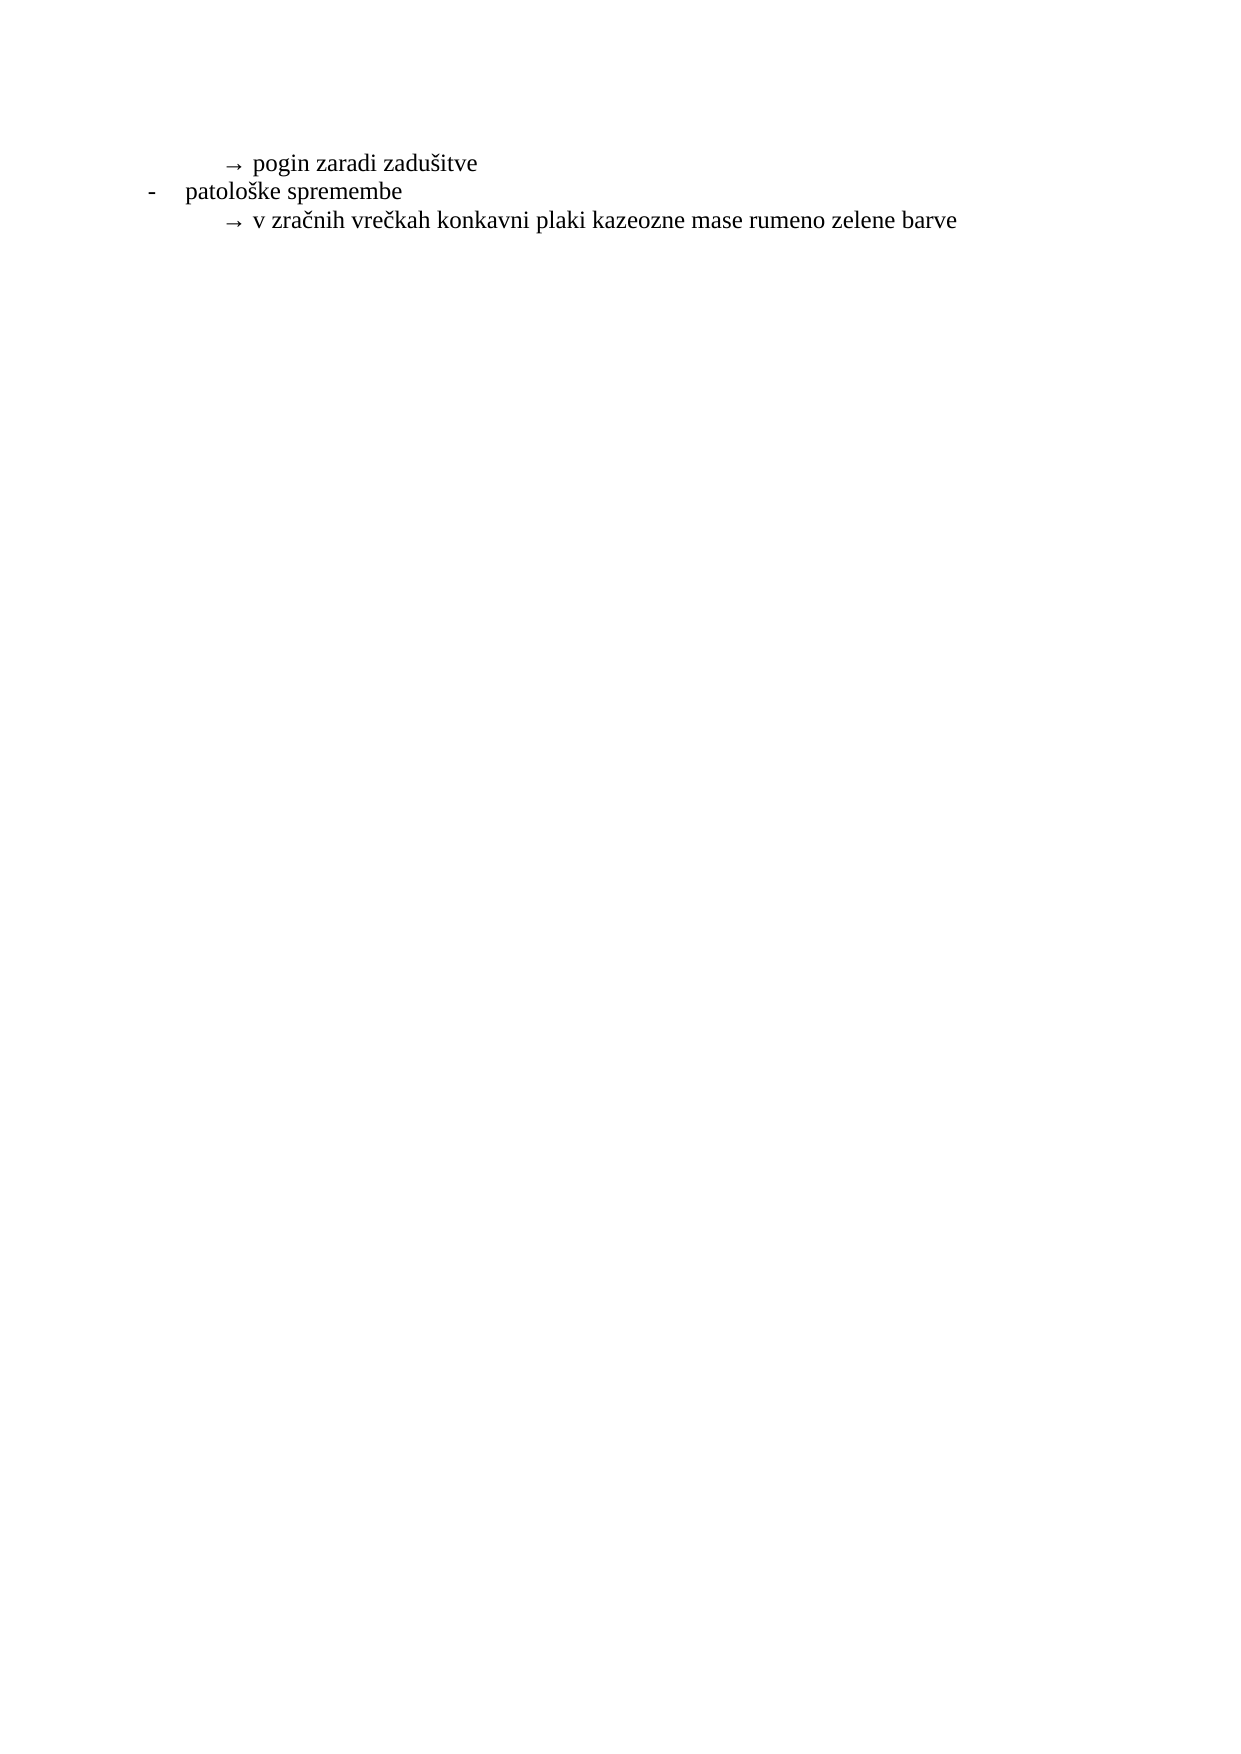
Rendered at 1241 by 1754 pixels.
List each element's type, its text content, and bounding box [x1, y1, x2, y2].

text → pogin zaradi zadušitve [221, 148, 1093, 176]
text → v zračnih vrečkah konkavni plaki kazeozne mase rumeno zelene barve [221, 205, 1093, 234]
list patološke spremembe [148, 176, 1093, 205]
